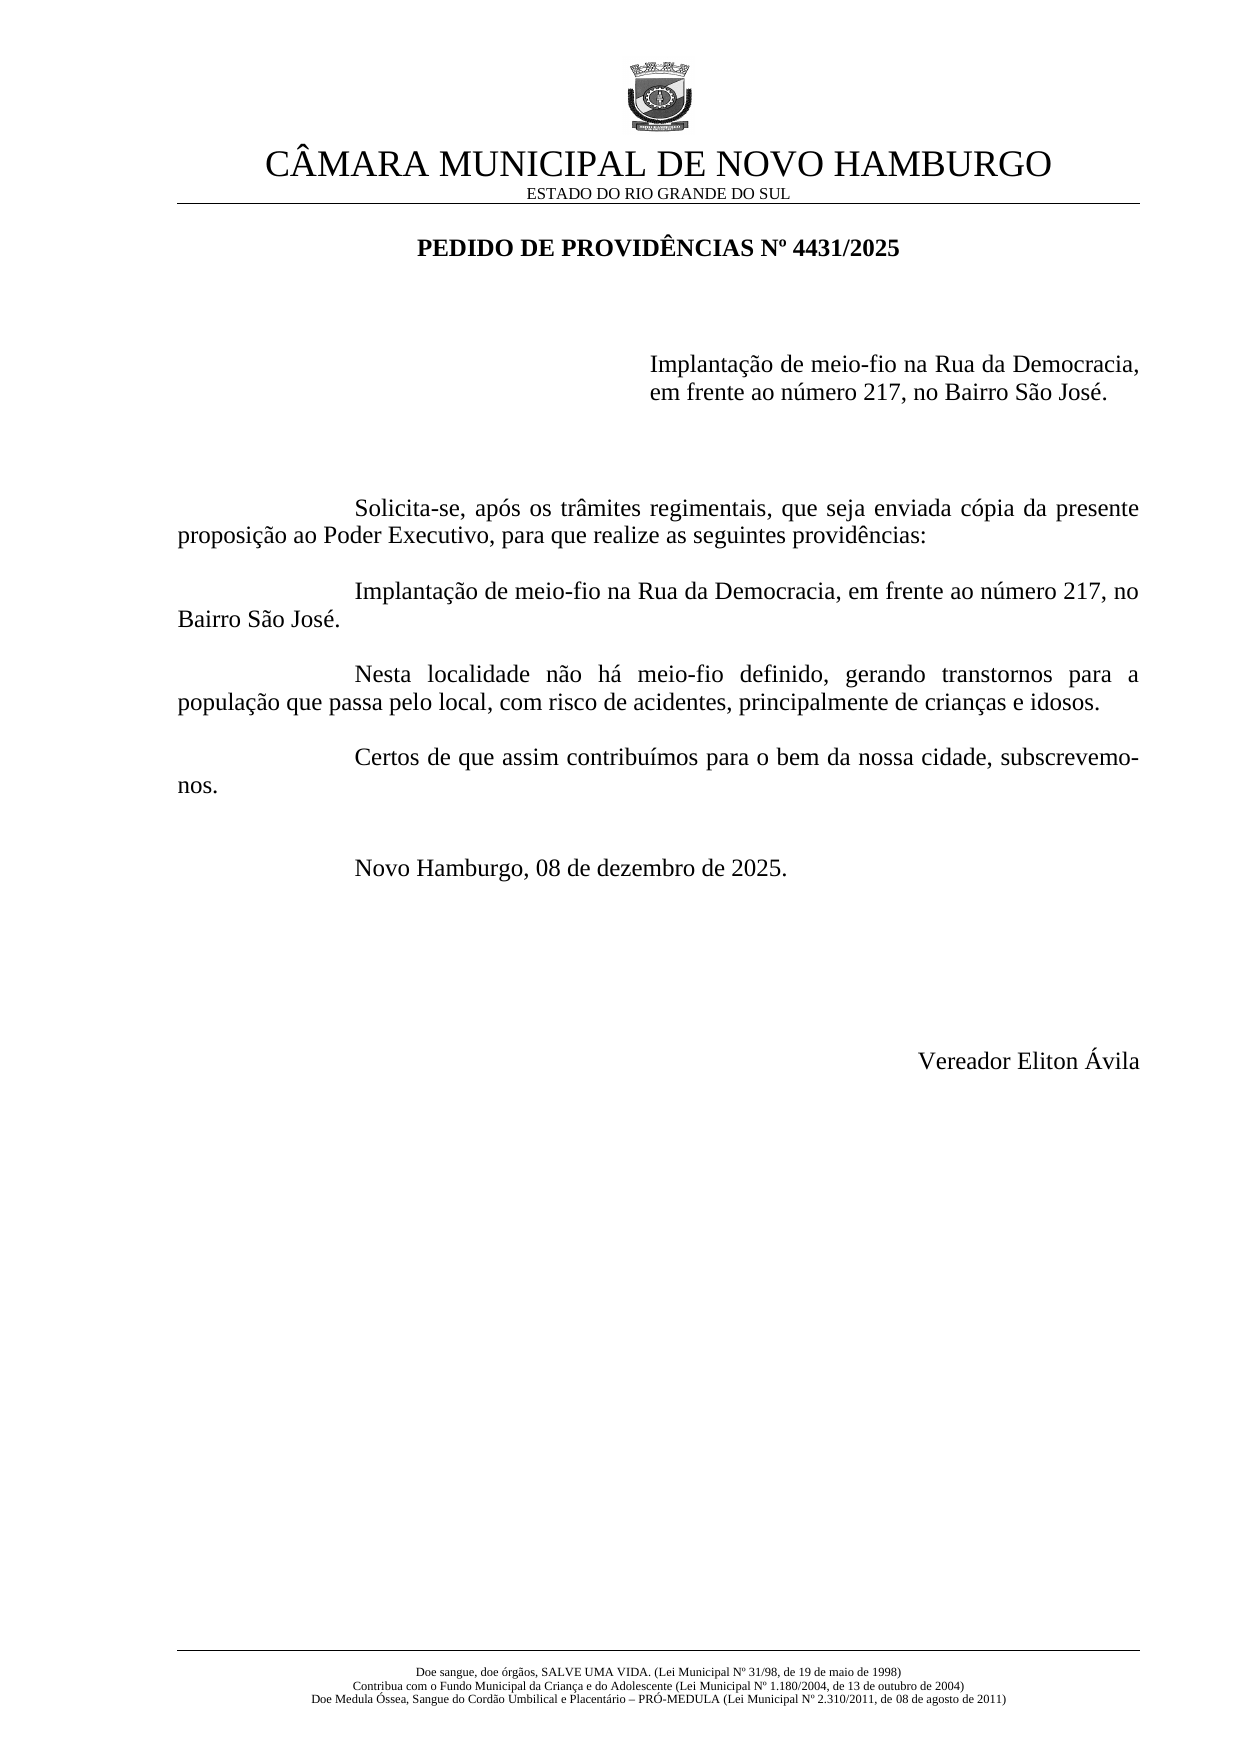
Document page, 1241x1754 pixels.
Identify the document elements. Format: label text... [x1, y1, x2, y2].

text PEDIDO DE PROVIDÊNCIAS Nº 4431/2025 [177, 234, 1140, 261]
text Implantação de meio-fio na Rua da Democracia, em frente ao número 217, no Bairro São José. [177, 577, 1140, 632]
text Vereador Eliton Ávila [177, 1047, 1140, 1075]
text Implantação de meio-fio na Rua da Democracia, em frente ao número 217, no Bairro São José. [649, 350, 1140, 405]
text Solicita-se, após os trâmites regimentais, que seja enviada cópia da presente proposição ao Poder Executivo, para que realize as seguintes providências: [177, 494, 1140, 549]
text Novo Hamburgo, 08 de dezembro de 2025. [177, 854, 1140, 882]
text Certos de que assim contribuímos para o bem da nossa cidade, subscrevemo-nos. [177, 743, 1140, 799]
text Nesta localidade não há meio-fio definido, gerando transtornos para a população que passa pelo local, com risco de acidentes, principalmente de crianças e idosos. [177, 660, 1140, 716]
